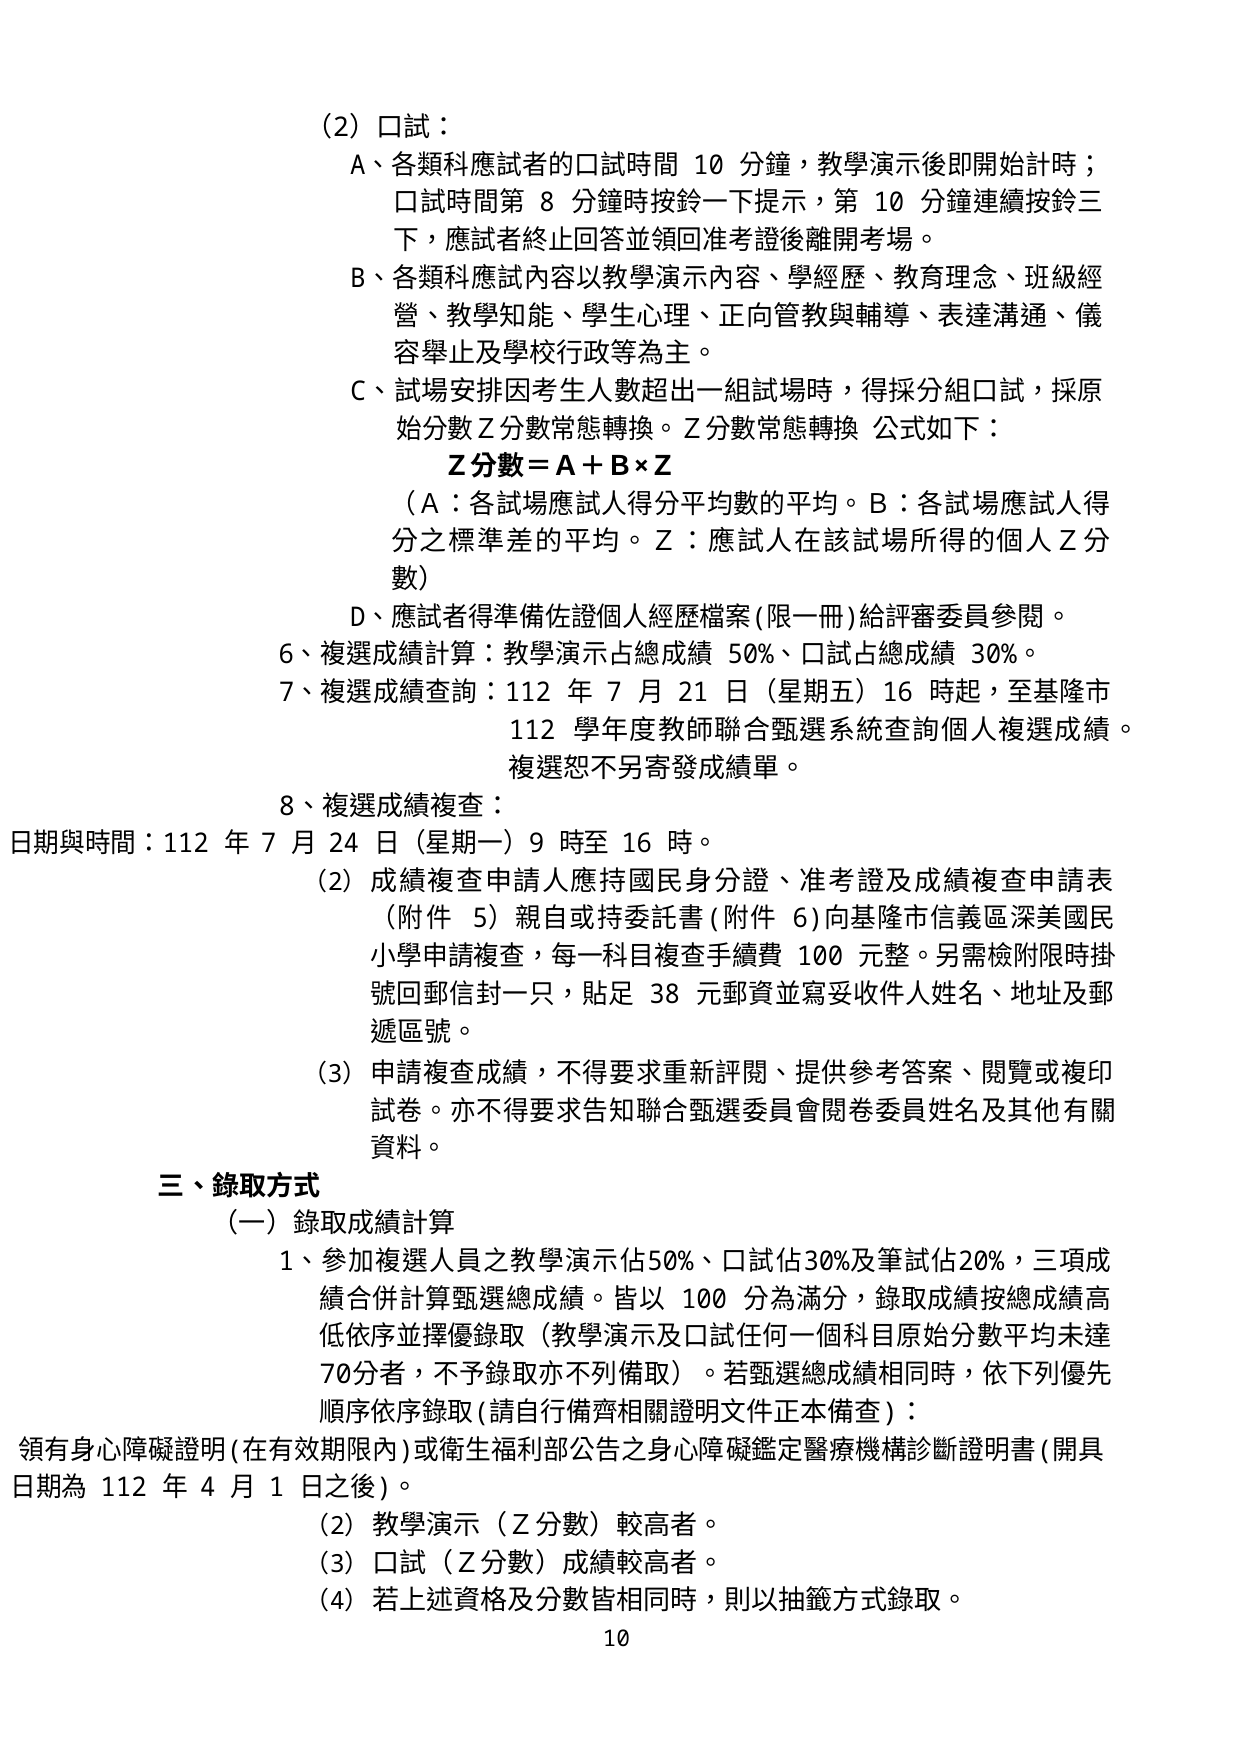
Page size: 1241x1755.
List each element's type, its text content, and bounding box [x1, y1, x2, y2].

text C、試場安排因考生人數超出一組試場時，得採分組口試，採原始分數Ｚ分數常態轉換。Ｚ分數常態轉換 公式如下： [350, 370, 1103, 446]
subtitle 三、錄取方式 [158, 1165, 1224, 1203]
text （Ａ：各試場應試人得分平均數的平均。Ｂ：各試場應試人得分之標準差的平均。Ｚ：應試人在該試場所得的個人Ｚ分數） [391, 483, 1111, 596]
text A、各類科應試者的口試時間 10 分鐘，教學演示後即開始計時；口試時間第 8 分鐘時按鈴一下提示，第 10 分鐘連續按鈴三下，應試者終止回答並領回准考證後離開考場。 [350, 144, 1103, 257]
list 若上述資格及分數皆相同時，則以抽籤方式錄取。 [304, 1580, 1224, 1617]
list 申請複查成績，不得要求重新評閱、提供參考答案、閱覽或複印試卷。亦不得要求告知聯合甄選委員會閱卷委員姓名及其他有關資料。 [302, 1052, 1116, 1165]
text D、應試者得準備佐證個人經歷檔案(限一冊)給評審委員參閱。 [350, 596, 1105, 634]
list 領有身心障礙證明(在有效期限內)或衛生福利部公告之身心障礙鑑定醫療機構診斷證明書(開具日期為 112 年 4 月 1 日之後)。 [0, 1429, 1104, 1505]
list 日期與時間：112 年 7 月 24 日（星期一）9 時至 16 時。 [0, 822, 1224, 860]
subtitle Ｚ分數＝Ａ＋Ｂ×Ｚ [176, 446, 1224, 483]
text 6、複選成績計算：教學演示占總成績 50%、口試占總成績 30%。 [10, 634, 1224, 672]
text （一）錄取成績計算 [212, 1203, 1224, 1240]
text 7、複選成績查詢：112 年 7 月 21 日（星期五）16 時起，至基隆市 112 學年度教師聯合甄選系統查詢個人複選成績。複選恕不另寄發成績單。 [278, 672, 1112, 785]
text B、各類科應試內容以教學演示內容、學經歷、教育理念、班級經營、教學知能、學生心理、正向管教與輔導、表達溝通、儀容舉止及學校行政等為主。 [350, 257, 1103, 370]
list 成績複查申請人應持國民身分證、准考證及成績複查申請表（附件 5）親自或持委託書(附件 6)向基隆市信義區深美國民小學申請複查，每一科目複查手續費 100 元整。另需檢附限時掛號回郵信封一只，貼足 38 元郵資並寫妥收件人姓名、地址及郵遞區號。 [303, 860, 1116, 1049]
text 8、複選成績複查： [278, 785, 1224, 822]
list 教學演示（Ｚ分數）較高者。 [304, 1505, 1224, 1542]
text （2）口試： [10, 106, 1224, 144]
text 1、參加複選人員之教學演示佔50%、口試佔30%及筆試佔20%，三項成績合併計算甄選總成績。皆以 100 分為滿分，錄取成績按總成績高低依序並擇優錄取（教學演示及口試任何一個科目原始分數平均未達70分者，不予錄取亦不列備取）。若甄選總成績相同時，依下列優先順序依序錄取(請自行備齊相關證明文件正本備查)： [278, 1240, 1112, 1429]
list 口試（Ｚ分數）成績較高者。 [304, 1542, 1224, 1580]
